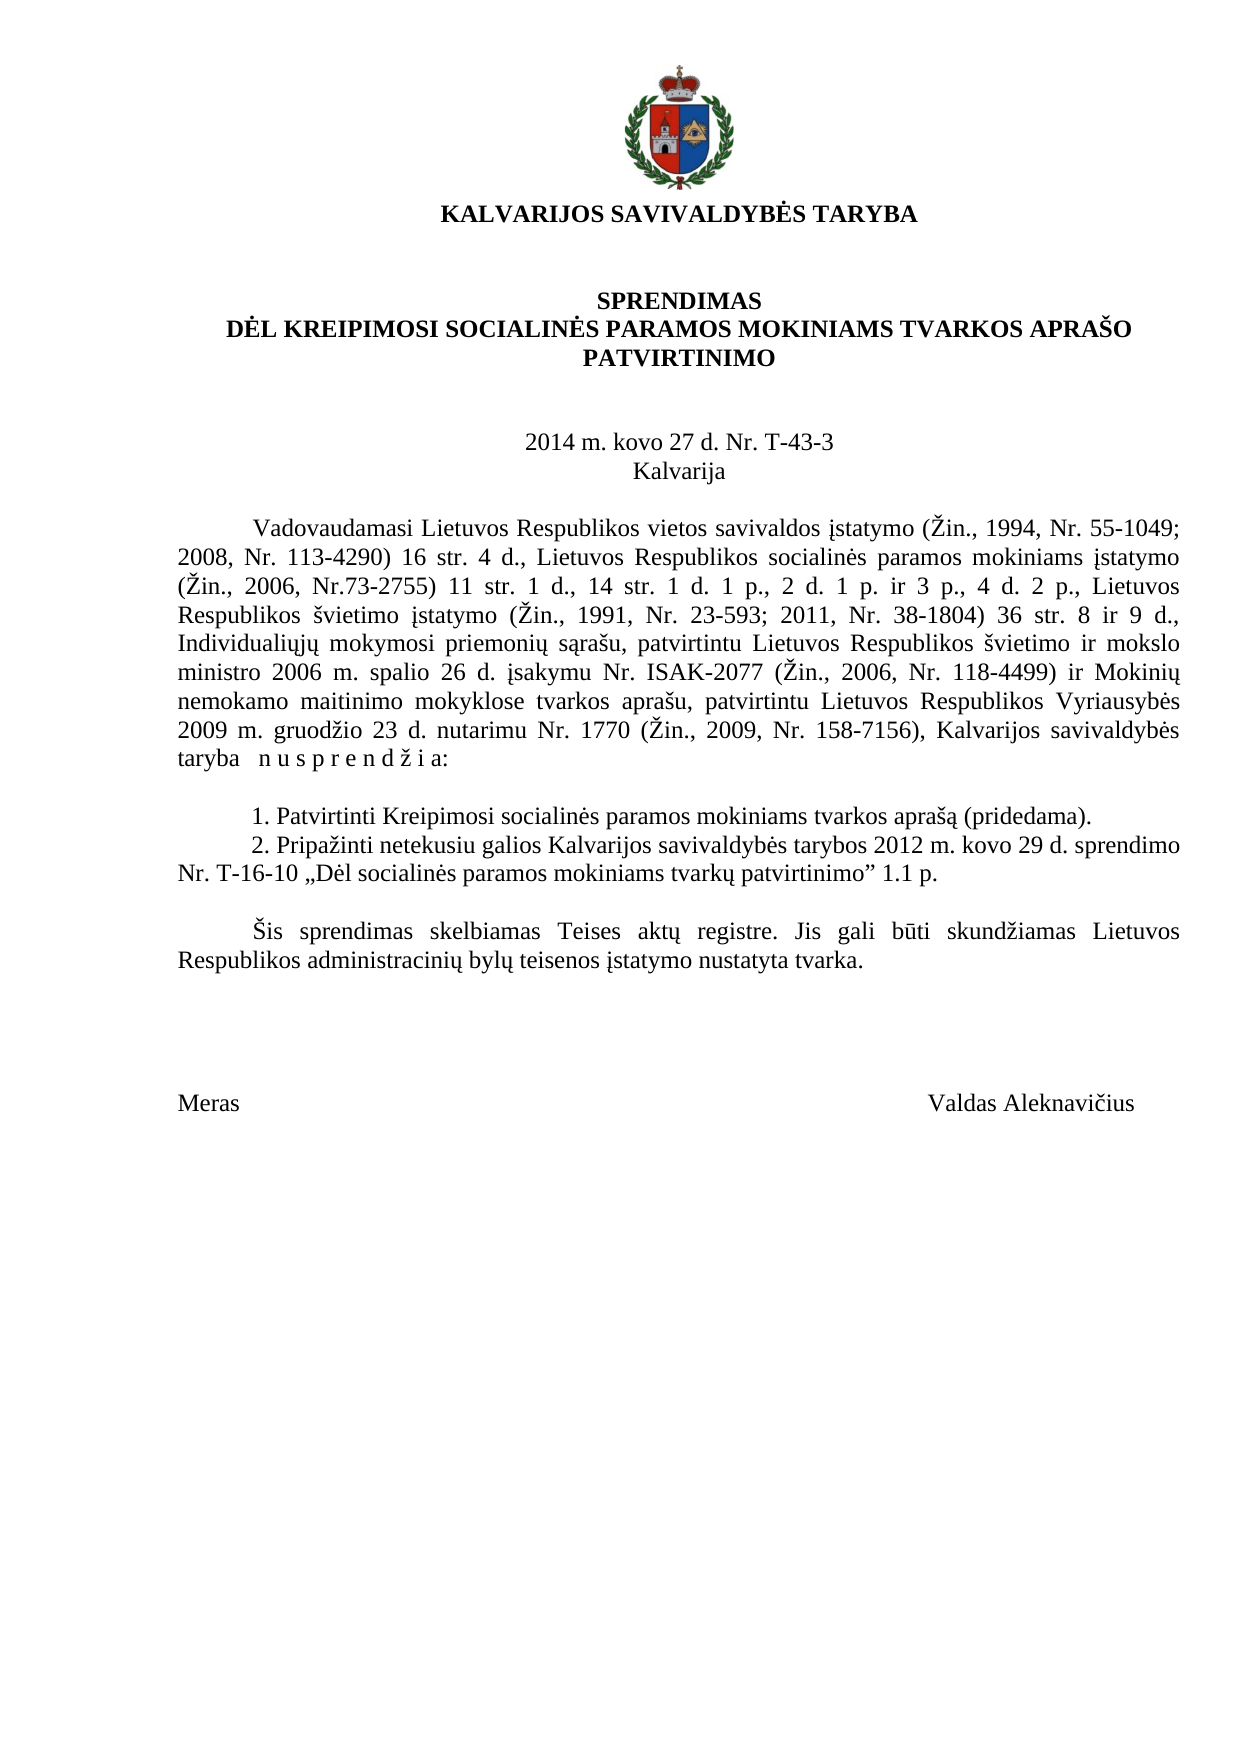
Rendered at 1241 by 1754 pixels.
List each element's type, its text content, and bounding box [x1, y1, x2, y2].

text Šis sprendimas skelbiamas Teises aktų registre. Jis gali būti skundžiamas Lietuvos Respublikos administracinių bylų teisenos įstatymo nustatyta tvarka. [177, 916, 1181, 973]
text 2. Pripažinti netekusiu galios Kalvarijos savivaldybės tarybos 2012 m. kovo 29 d. sprendimo Nr. T-16-10 „Dėl socialinės paramos mokiniams tvarkų patvirtinimo” 1.1 p. [177, 830, 1181, 887]
text Kalvarija [177, 456, 1181, 485]
text Meras Valdas Aleknavičius [177, 1088, 1181, 1117]
text SPRENDIMAS [177, 286, 1181, 314]
text 2014 m. kovo 27 d. Nr. T-43-3 [177, 427, 1181, 456]
text KALVARIJOS SAVIVALDYBĖS TARYBA [177, 199, 1181, 228]
text DĖL KREIPIMOSI SOCIALINĖS PARAMOS MOKINIAMS TVARKOS APRAŠO PATVIRTINIMO [177, 314, 1181, 372]
text Vadovaudamasi Lietuvos Respublikos vietos savivaldos įstatymo (Žin., 1994, Nr. 55-1049; 2008, Nr. 113-4290) 16 str. 4 d., Lietuvos Respublikos socialinės paramos mokiniams įstatymo (Žin., 2006, Nr.73-2755) 11 str. 1 d., 14 str. 1 d. 1 p., 2 d. 1 p. ir 3 p., 4 d. 2 p., Lietuvos Respublikos švietimo įstatymo (Žin., 1991, Nr. 23-593; 2011, Nr. 38-1804) 36 str. 8 ir 9 d., Individualiųjų mokymosi priemonių sąrašu, patvirtintu Lietuvos Respublikos švietimo ir mokslo ministro 2006 m. spalio 26 d. įsakymu Nr. ISAK-2077 (Žin., 2006, Nr. 118-4499) ir Mokinių nemokamo maitinimo mokyklose tvarkos aprašu, patvirtintu Lietuvos Respublikos Vyriausybės 2009 m. gruodžio 23 d. nutarimu Nr. 1770 (Žin., 2009, Nr. 158-7156), Kalvarijos savivaldybės taryba n u s p r e n d ž i a: [177, 513, 1181, 772]
text 1. Patvirtinti Kreipimosi socialinės paramos mokiniams tvarkos aprašą (pridedama). [251, 801, 1181, 830]
